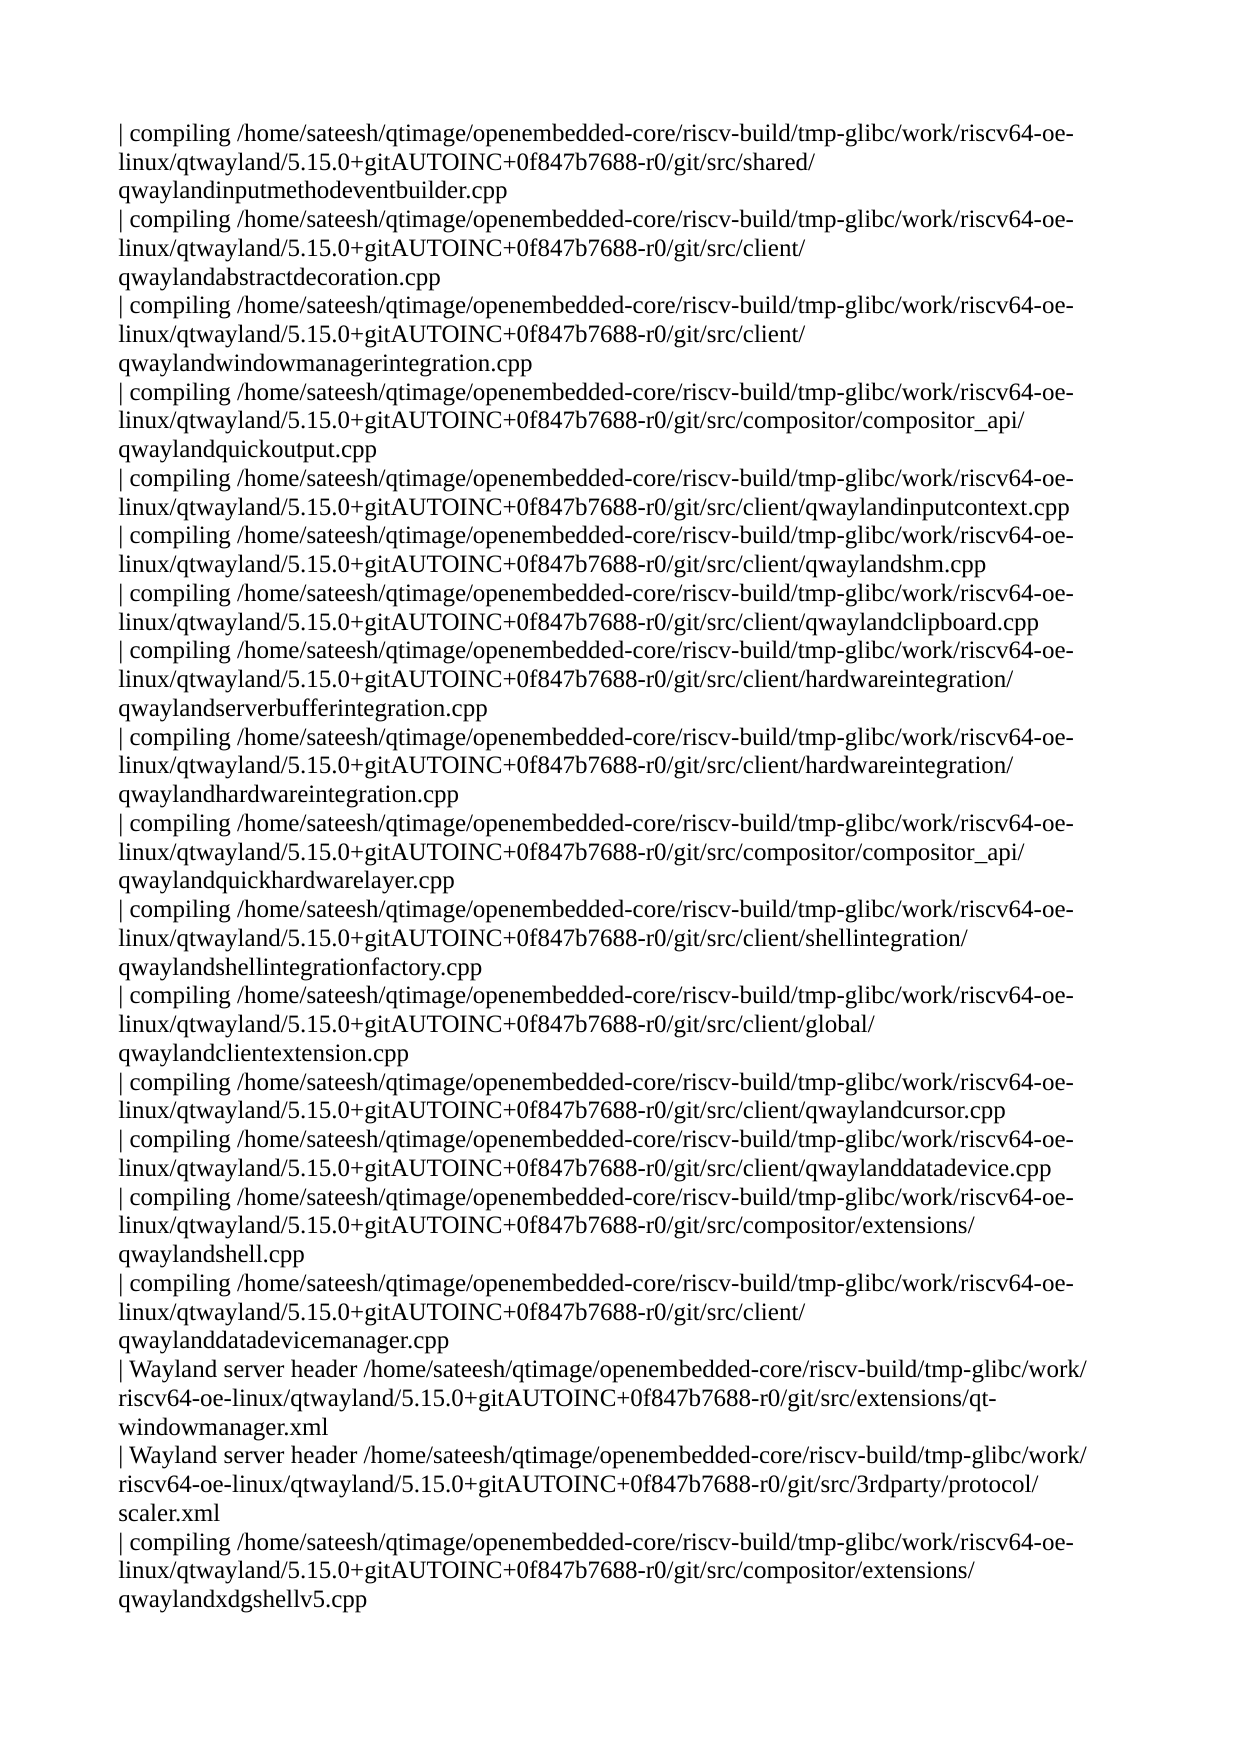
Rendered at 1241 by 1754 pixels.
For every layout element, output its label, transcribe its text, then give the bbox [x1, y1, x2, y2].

text | compiling /home/sateesh/qtimage/openembedded-core/riscv-build/tmp-glibc/work/riscv64-oe-linux/qtwayland/5.15.0+gitAUTOINC+0f847b7688-r0/git/src/compositor/compositor_api/qwaylandquickhardwarelayer.cpp [118, 808, 1122, 894]
text | Wayland server header /home/sateesh/qtimage/openembedded-core/riscv-build/tmp-glibc/work/riscv64-oe-linux/qtwayland/5.15.0+gitAUTOINC+0f847b7688-r0/git/src/extensions/qt-windowmanager.xml [118, 1354, 1122, 1441]
text | compiling /home/sateesh/qtimage/openembedded-core/riscv-build/tmp-glibc/work/riscv64-oe-linux/qtwayland/5.15.0+gitAUTOINC+0f847b7688-r0/git/src/client/qwaylandabstractdecoration.cpp [118, 204, 1122, 291]
text | compiling /home/sateesh/qtimage/openembedded-core/riscv-build/tmp-glibc/work/riscv64-oe-linux/qtwayland/5.15.0+gitAUTOINC+0f847b7688-r0/git/src/client/qwaylanddatadevicemanager.cpp [118, 1268, 1122, 1354]
text | Wayland server header /home/sateesh/qtimage/openembedded-core/riscv-build/tmp-glibc/work/riscv64-oe-linux/qtwayland/5.15.0+gitAUTOINC+0f847b7688-r0/git/src/3rdparty/protocol/scaler.xml [118, 1441, 1122, 1527]
text | compiling /home/sateesh/qtimage/openembedded-core/riscv-build/tmp-glibc/work/riscv64-oe-linux/qtwayland/5.15.0+gitAUTOINC+0f847b7688-r0/git/src/compositor/extensions/qwaylandxdgshellv5.cpp [118, 1527, 1122, 1613]
text | compiling /home/sateesh/qtimage/openembedded-core/riscv-build/tmp-glibc/work/riscv64-oe-linux/qtwayland/5.15.0+gitAUTOINC+0f847b7688-r0/git/src/client/qwaylandinputcontext.cpp [118, 463, 1122, 521]
text | compiling /home/sateesh/qtimage/openembedded-core/riscv-build/tmp-glibc/work/riscv64-oe-linux/qtwayland/5.15.0+gitAUTOINC+0f847b7688-r0/git/src/compositor/compositor_api/qwaylandquickoutput.cpp [118, 377, 1122, 463]
text | compiling /home/sateesh/qtimage/openembedded-core/riscv-build/tmp-glibc/work/riscv64-oe-linux/qtwayland/5.15.0+gitAUTOINC+0f847b7688-r0/git/src/compositor/extensions/qwaylandshell.cpp [118, 1182, 1122, 1268]
text | compiling /home/sateesh/qtimage/openembedded-core/riscv-build/tmp-glibc/work/riscv64-oe-linux/qtwayland/5.15.0+gitAUTOINC+0f847b7688-r0/git/src/client/qwaylandcursor.cpp [118, 1067, 1122, 1124]
text | compiling /home/sateesh/qtimage/openembedded-core/riscv-build/tmp-glibc/work/riscv64-oe-linux/qtwayland/5.15.0+gitAUTOINC+0f847b7688-r0/git/src/client/hardwareintegration/qwaylandhardwareintegration.cpp [118, 722, 1122, 808]
text | compiling /home/sateesh/qtimage/openembedded-core/riscv-build/tmp-glibc/work/riscv64-oe-linux/qtwayland/5.15.0+gitAUTOINC+0f847b7688-r0/git/src/shared/qwaylandinputmethodeventbuilder.cpp [118, 118, 1122, 204]
text | compiling /home/sateesh/qtimage/openembedded-core/riscv-build/tmp-glibc/work/riscv64-oe-linux/qtwayland/5.15.0+gitAUTOINC+0f847b7688-r0/git/src/client/shellintegration/qwaylandshellintegrationfactory.cpp [118, 894, 1122, 981]
text | compiling /home/sateesh/qtimage/openembedded-core/riscv-build/tmp-glibc/work/riscv64-oe-linux/qtwayland/5.15.0+gitAUTOINC+0f847b7688-r0/git/src/client/global/qwaylandclientextension.cpp [118, 981, 1122, 1067]
text | compiling /home/sateesh/qtimage/openembedded-core/riscv-build/tmp-glibc/work/riscv64-oe-linux/qtwayland/5.15.0+gitAUTOINC+0f847b7688-r0/git/src/client/qwaylandclipboard.cpp [118, 578, 1122, 636]
text | compiling /home/sateesh/qtimage/openembedded-core/riscv-build/tmp-glibc/work/riscv64-oe-linux/qtwayland/5.15.0+gitAUTOINC+0f847b7688-r0/git/src/client/qwaylandshm.cpp [118, 521, 1122, 578]
text | compiling /home/sateesh/qtimage/openembedded-core/riscv-build/tmp-glibc/work/riscv64-oe-linux/qtwayland/5.15.0+gitAUTOINC+0f847b7688-r0/git/src/client/qwaylanddatadevice.cpp [118, 1124, 1122, 1182]
text | compiling /home/sateesh/qtimage/openembedded-core/riscv-build/tmp-glibc/work/riscv64-oe-linux/qtwayland/5.15.0+gitAUTOINC+0f847b7688-r0/git/src/client/qwaylandwindowmanagerintegration.cpp [118, 291, 1122, 377]
text | compiling /home/sateesh/qtimage/openembedded-core/riscv-build/tmp-glibc/work/riscv64-oe-linux/qtwayland/5.15.0+gitAUTOINC+0f847b7688-r0/git/src/client/hardwareintegration/qwaylandserverbufferintegration.cpp [118, 636, 1122, 722]
